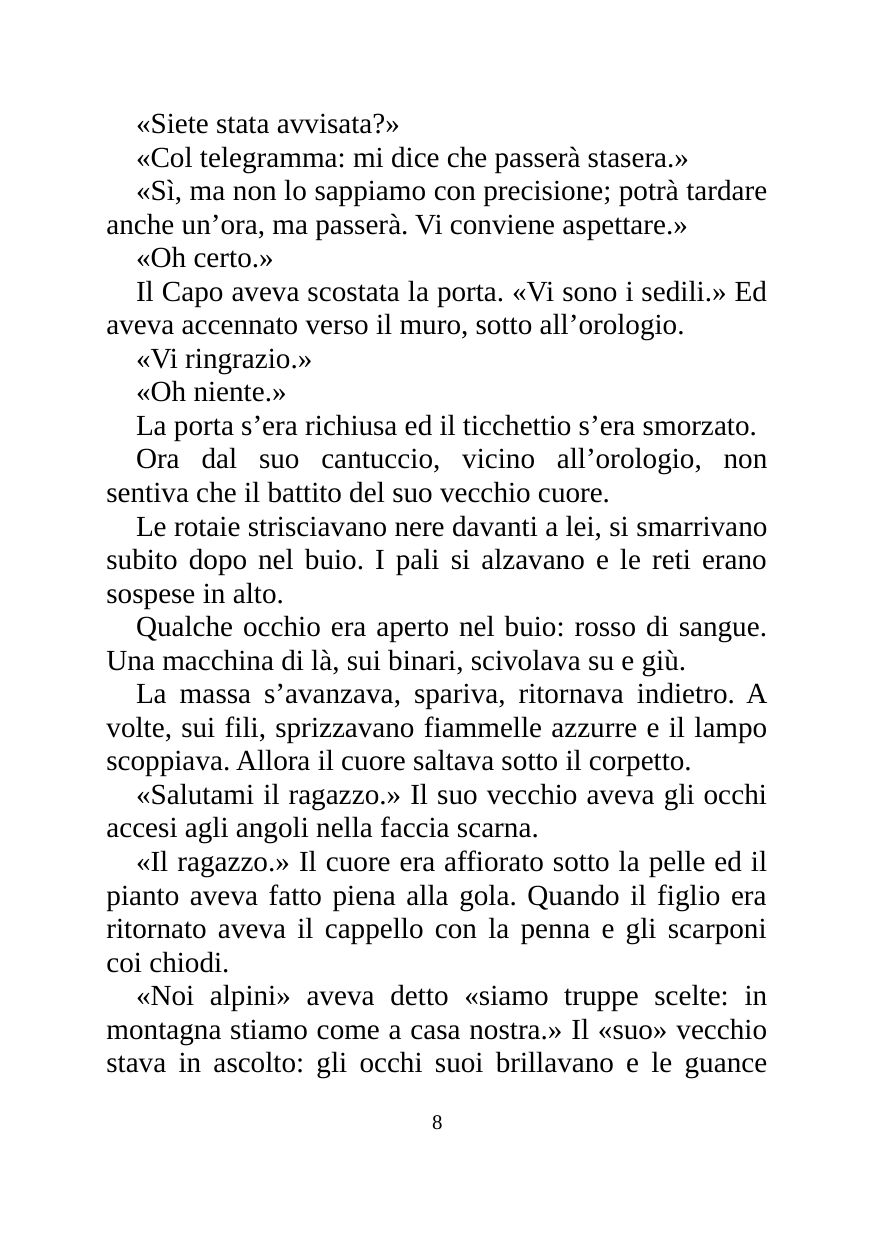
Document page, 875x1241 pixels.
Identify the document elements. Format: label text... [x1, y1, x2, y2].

text «Noi alpini» aveva detto «siamo truppe scelte: in montagna stiamo come a casa nostra.» Il «suo» vecchio stava in ascolto: gli occhi suoi brillavano e le guance [106, 978, 768, 1079]
text Le rotaie strisciavano nere davanti a lei, si smarrivano subito dopo nel buio. I pali si alzavano e le reti erano sospese in alto. [106, 509, 768, 609]
text «Siete stata avvisata?» [106, 106, 768, 140]
text «Salutami il ragazzo.» Il suo vecchio aveva gli occhi accesi agli angoli nella faccia scarna. [106, 777, 768, 844]
text La porta s’era richiusa ed il ticchettio s’era smorzato. [106, 408, 768, 442]
text «Vi ringrazio.» [106, 341, 768, 374]
text Il Capo aveva scostata la porta. «Vi sono i sedili.» Ed aveva accennato verso il muro, sotto all’orologio. [106, 274, 768, 341]
text «Oh niente.» [106, 374, 768, 408]
text La massa s’avanzava, spariva, ritornava indietro. A volte, sui fili, sprizzavano fiammelle azzurre e il lampo scoppiava. Allora il cuore saltava sotto il corpetto. [106, 676, 768, 777]
text «Il ragazzo.» Il cuore era affiorato sotto la pelle ed il pianto aveva fatto piena alla gola. Quando il figlio era ritornato aveva il cappello con la penna e gli scarponi coi chiodi. [106, 844, 768, 978]
text Ora dal suo cantuccio, vicino all’orologio, non sentiva che il battito del suo vecchio cuore. [106, 442, 768, 509]
text «Oh certo.» [106, 240, 768, 274]
text Qualche occhio era aperto nel buio: rosso di sangue. Una macchina di là, sui binari, scivolava su e giù. [106, 609, 768, 676]
text «Sì, ma non lo sappiamo con precisione; potrà tardare anche un’ora, ma passerà. Vi conviene aspettare.» [106, 173, 768, 240]
text «Col telegramma: mi dice che passerà stasera.» [106, 140, 768, 173]
